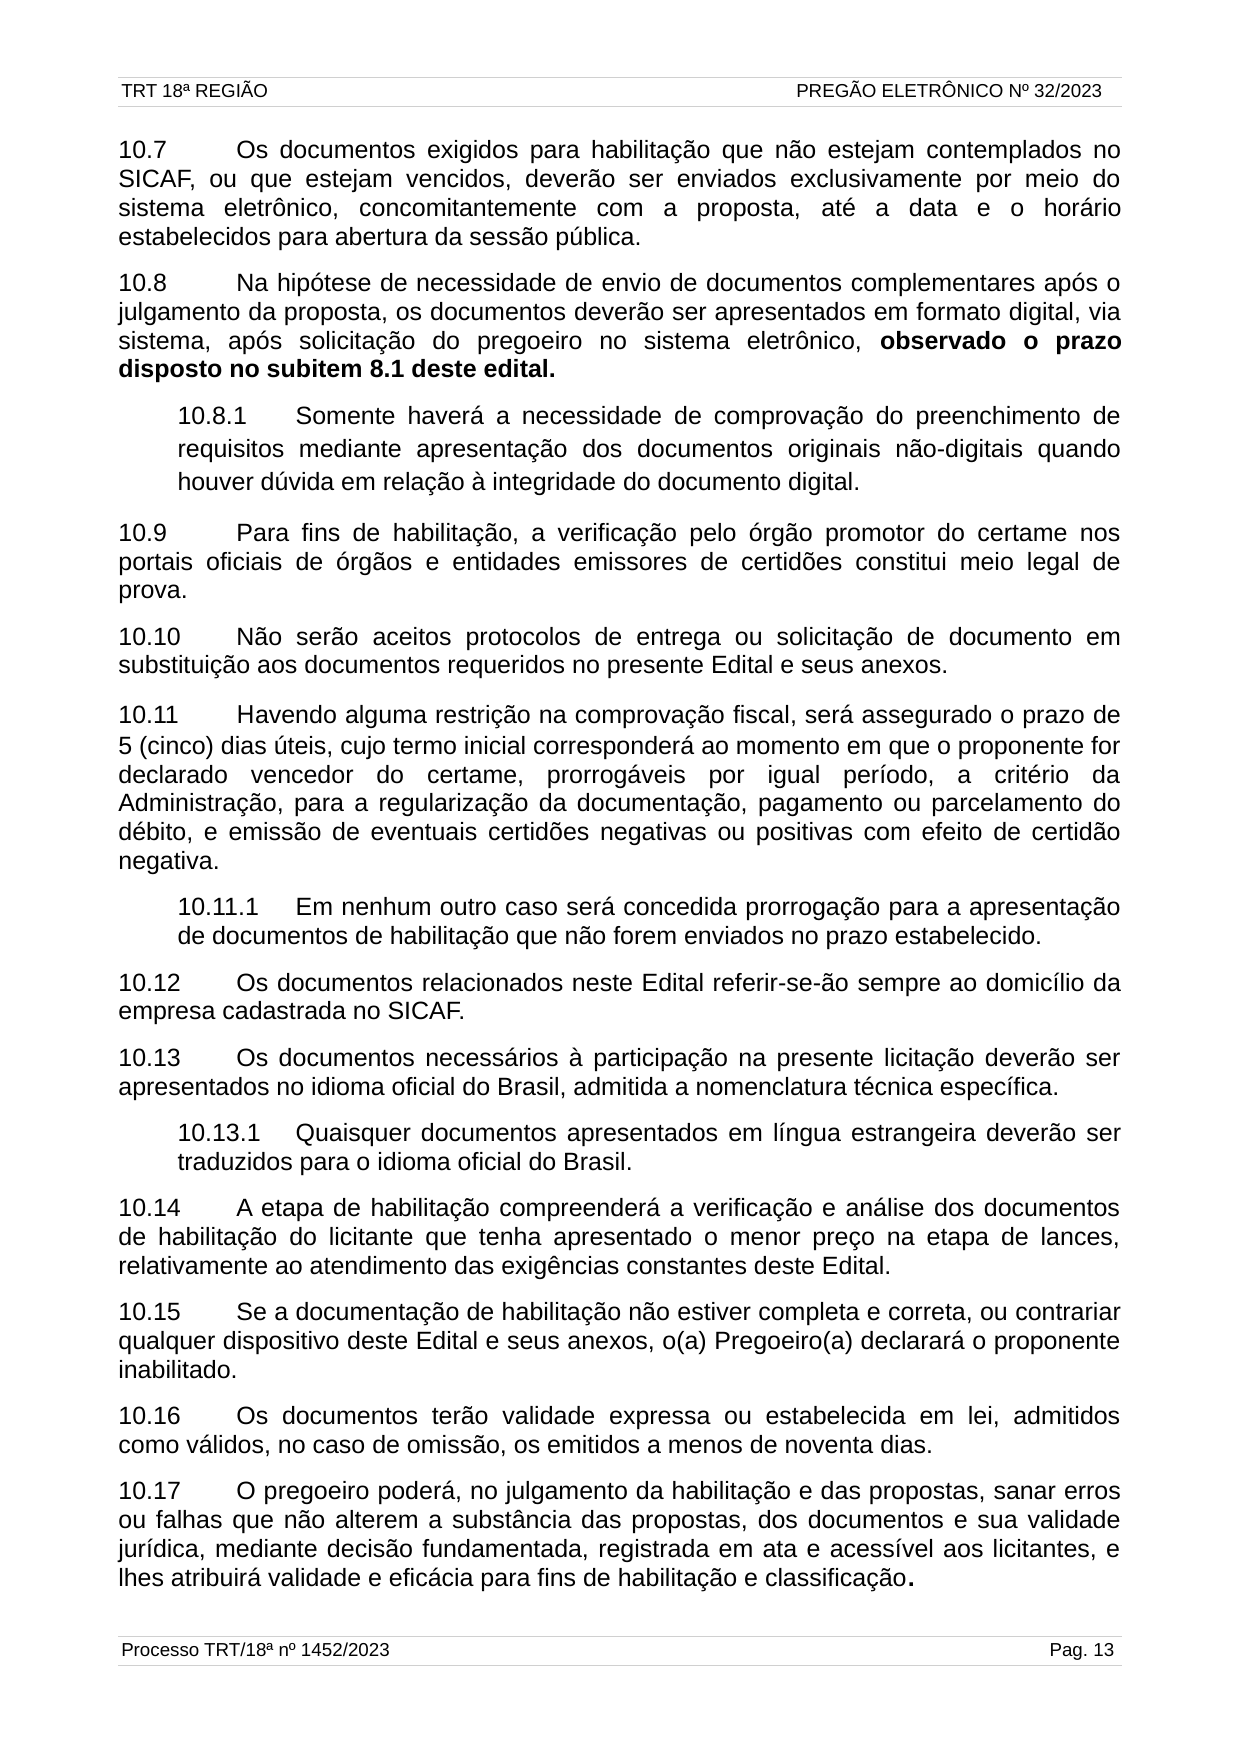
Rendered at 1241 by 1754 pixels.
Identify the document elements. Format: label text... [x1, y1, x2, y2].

text 10.11.1 Em nenhum outro caso será concedida prorrogação para a apresentação de documentos de habilitação que não forem enviados no prazo estabelecido. [177, 892, 1122, 950]
text 10.8 Na hipótese de necessidade de envio de documentos complementares após o julgamento da proposta, os documentos deverão ser apresentados em formato digital, via sistema, após solicitação do pregoeiro no sistema eletrônico, observado o prazo disposto no subitem 8.1 deste edital. [118, 268, 1122, 383]
text 10.13 Os documentos necessários à participação na presente licitação deverão ser apresentados no idioma oficial do Brasil, admitida a nomenclatura técnica específica. [118, 1043, 1122, 1100]
text 10.16 Os documentos terão validade expressa ou estabelecida em lei, admitidos como válidos, no caso de omissão, os emitidos a menos de noventa dias. [118, 1401, 1122, 1459]
text 10.7 Os documentos exigidos para habilitação que não estejam contemplados no SICAF, ou que estejam vencidos, deverão ser enviados exclusivamente por meio do sistema eletrônico, concomitantemente com a proposta, até a data e o horário estabelecidos para abertura da sessão pública. [118, 136, 1122, 251]
text 10.15 Se a documentação de habilitação não estiver completa e correta, ou contrariar qualquer dispositivo deste Edital e seus anexos, o(a) Pregoeiro(a) declarará o proponente inabilitado. [118, 1297, 1122, 1383]
text 10.11 Havendo alguma restrição na comprovação fiscal, será assegurado o prazo de 5 (cinco) dias úteis, cujo termo inicial corresponderá ao momento em que o proponente for declarado vencedor do certame, prorrogáveis por igual período, a critério da Administração, para a regularização da documentação, pagamento ou parcelamento do débito, e emissão de eventuais certidões negativas ou positivas com efeito de certidão negativa. [118, 697, 1122, 875]
text 10.9 Para fins de habilitação, a verificação pelo órgão promotor do certame nos portais oficiais de órgãos e entidades emissores de certidões constitui meio legal de prova. [118, 518, 1122, 604]
text 10.17 O pregoeiro poderá, no julgamento da habilitação e das propostas, sanar erros ou falhas que não alterem a substância das propostas, dos documentos e sua validade jurídica, mediante decisão fundamentada, registrada em ata e acessível aos licitantes, e lhes atribuirá validade e eficácia para fins de habilitação e classificação. [118, 1476, 1122, 1591]
text 10.12 Os documentos relacionados neste Edital referir-se-ão sempre ao domicílio da empresa cadastrada no SICAF. [118, 968, 1122, 1025]
text 10.13.1 Quaisquer documentos apresentados em língua estrangeira deverão ser traduzidos para o idioma oficial do Brasil. [177, 1118, 1122, 1176]
list 10.8.1 Somente haverá a necessidade de comprovação do preenchimento de requisitos mediante apresentação dos documentos originais não-digitais quando houver dúvida em relação à integridade do documento digital. [177, 401, 1122, 496]
text 10.14 A etapa de habilitação compreenderá a verificação e análise dos documentos de habilitação do licitante que tenha apresentado o menor preço na etapa de lances, relativamente ao atendimento das exigências constantes deste Edital. [118, 1193, 1122, 1279]
text 10.10 Não serão aceitos protocolos de entrega ou solicitação de documento em substituição aos documentos requeridos no presente Edital e seus anexos. [118, 622, 1122, 679]
